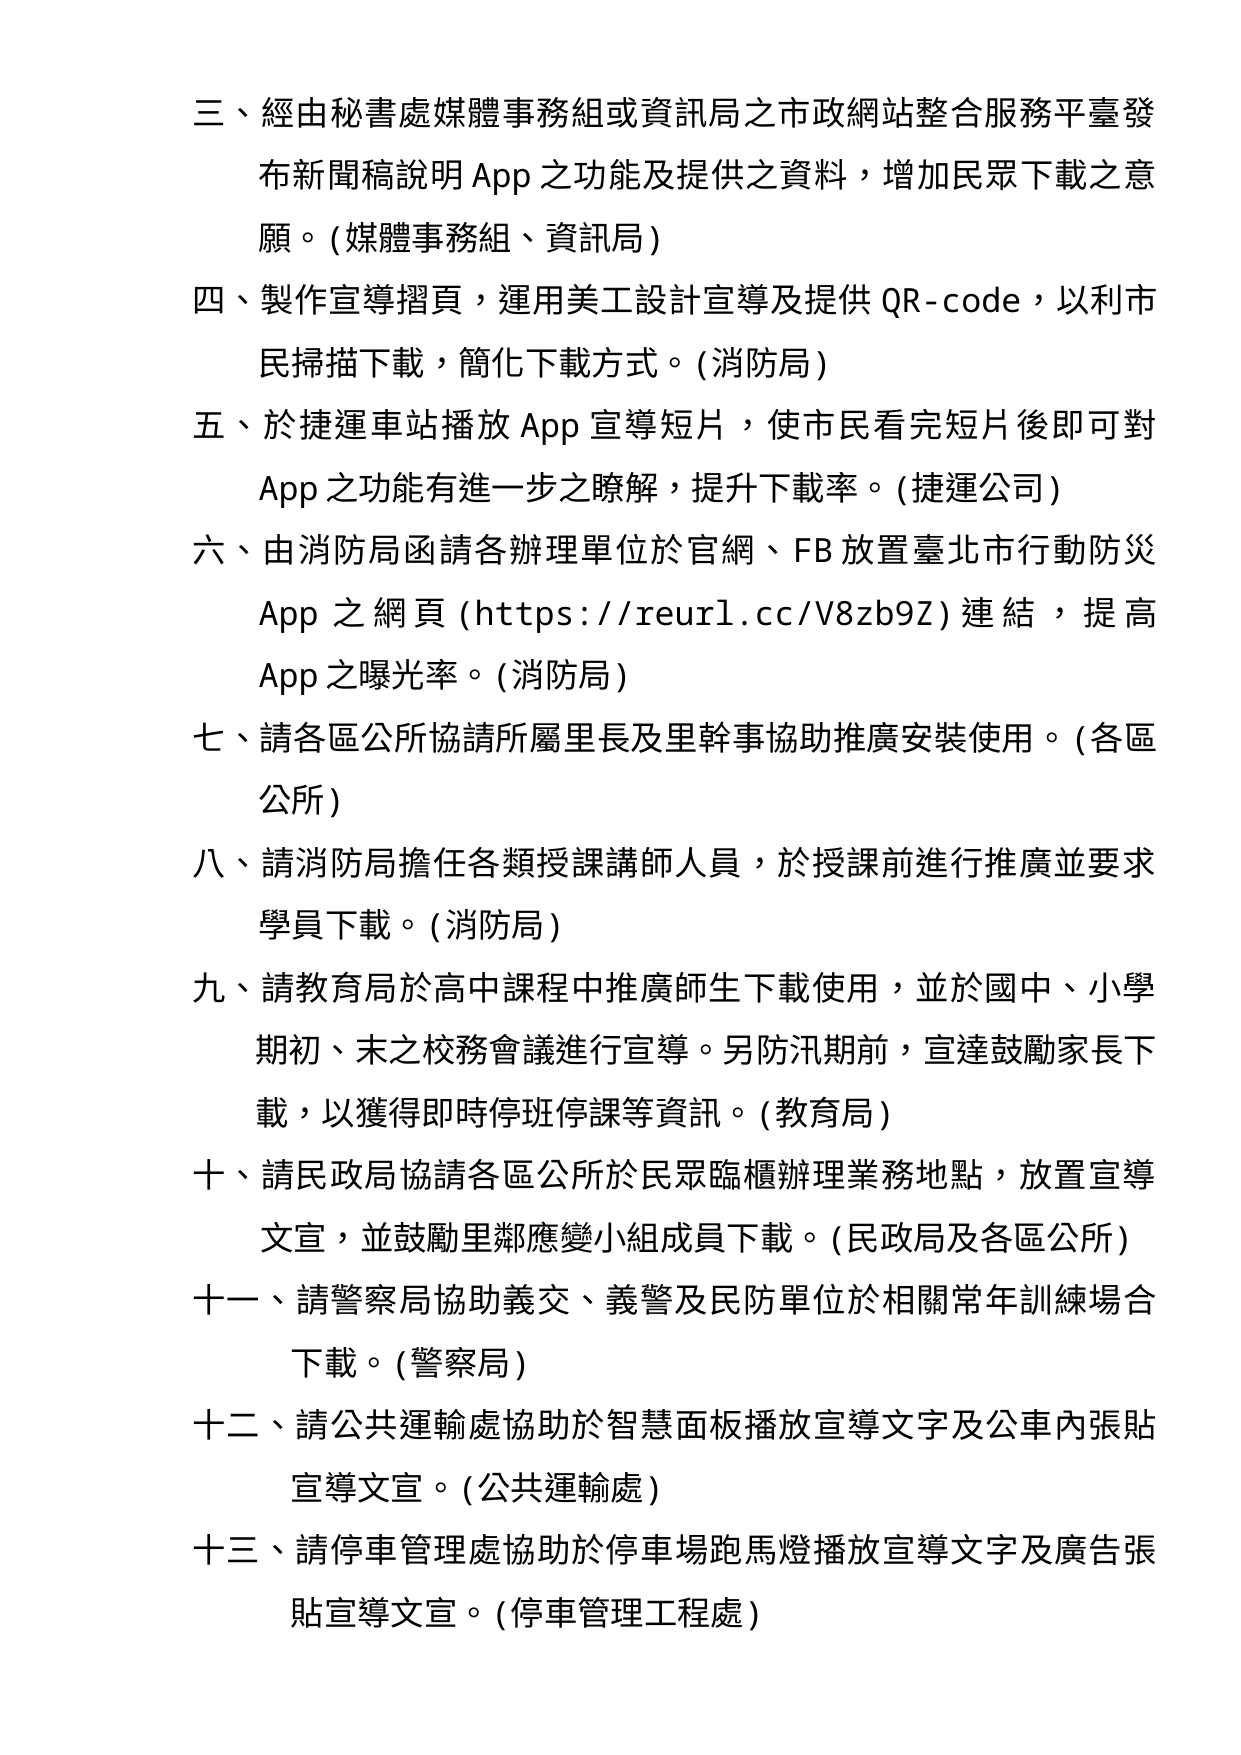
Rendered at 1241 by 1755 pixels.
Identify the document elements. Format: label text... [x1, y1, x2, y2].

text 九、請教育局於高中課程中推廣師生下載使用，並於國中、小學期初、末之校務會議進行宣導。另防汛期前，宣達鼓勵家長下載，以獲得即時停班停課等資訊。(教育局) [192, 950, 1158, 1137]
text 十、請民政局協請各區公所於民眾臨櫃辦理業務地點，放置宣導文宣，並鼓勵里鄰應變小組成員下載。(民政局及各區公所) [192, 1137, 1158, 1262]
text 四、製作宣導摺頁，運用美工設計宣導及提供QR-code，以利市民掃描下載，簡化下載方式。(消防局) [192, 262, 1158, 387]
text 八、請消防局擔任各類授課講師人員，於授課前進行推廣並要求學員下載。(消防局) [192, 825, 1158, 950]
text 十一、請警察局協助義交、義警及民防單位於相關常年訓練場合下載。(警察局) [192, 1262, 1158, 1387]
text 十二、請公共運輸處協助於智慧面板播放宣導文字及公車內張貼宣導文宣。(公共運輸處) [192, 1387, 1158, 1512]
text 三、經由秘書處媒體事務組或資訊局之市政網站整合服務平臺發布新聞稿說明App之功能及提供之資料，增加民眾下載之意願。(媒體事務組、資訊局) [192, 75, 1158, 262]
text 十三、請停車管理處協助於停車場跑馬燈播放宣導文字及廣告張貼宣導文宣。(停車管理工程處) [192, 1512, 1158, 1637]
text 六、由消防局函請各辦理單位於官網、FB放置臺北市行動防災App之網頁(https://reurl.cc/V8zb9Z)連結，提高App之曝光率。(消防局) [192, 512, 1158, 700]
text 七、請各區公所協請所屬里長及里幹事協助推廣安裝使用。(各區公所) [192, 700, 1158, 825]
text 五、於捷運車站播放App宣導短片，使市民看完短片後即可對App之功能有進一步之瞭解，提升下載率。(捷運公司) [192, 387, 1158, 512]
